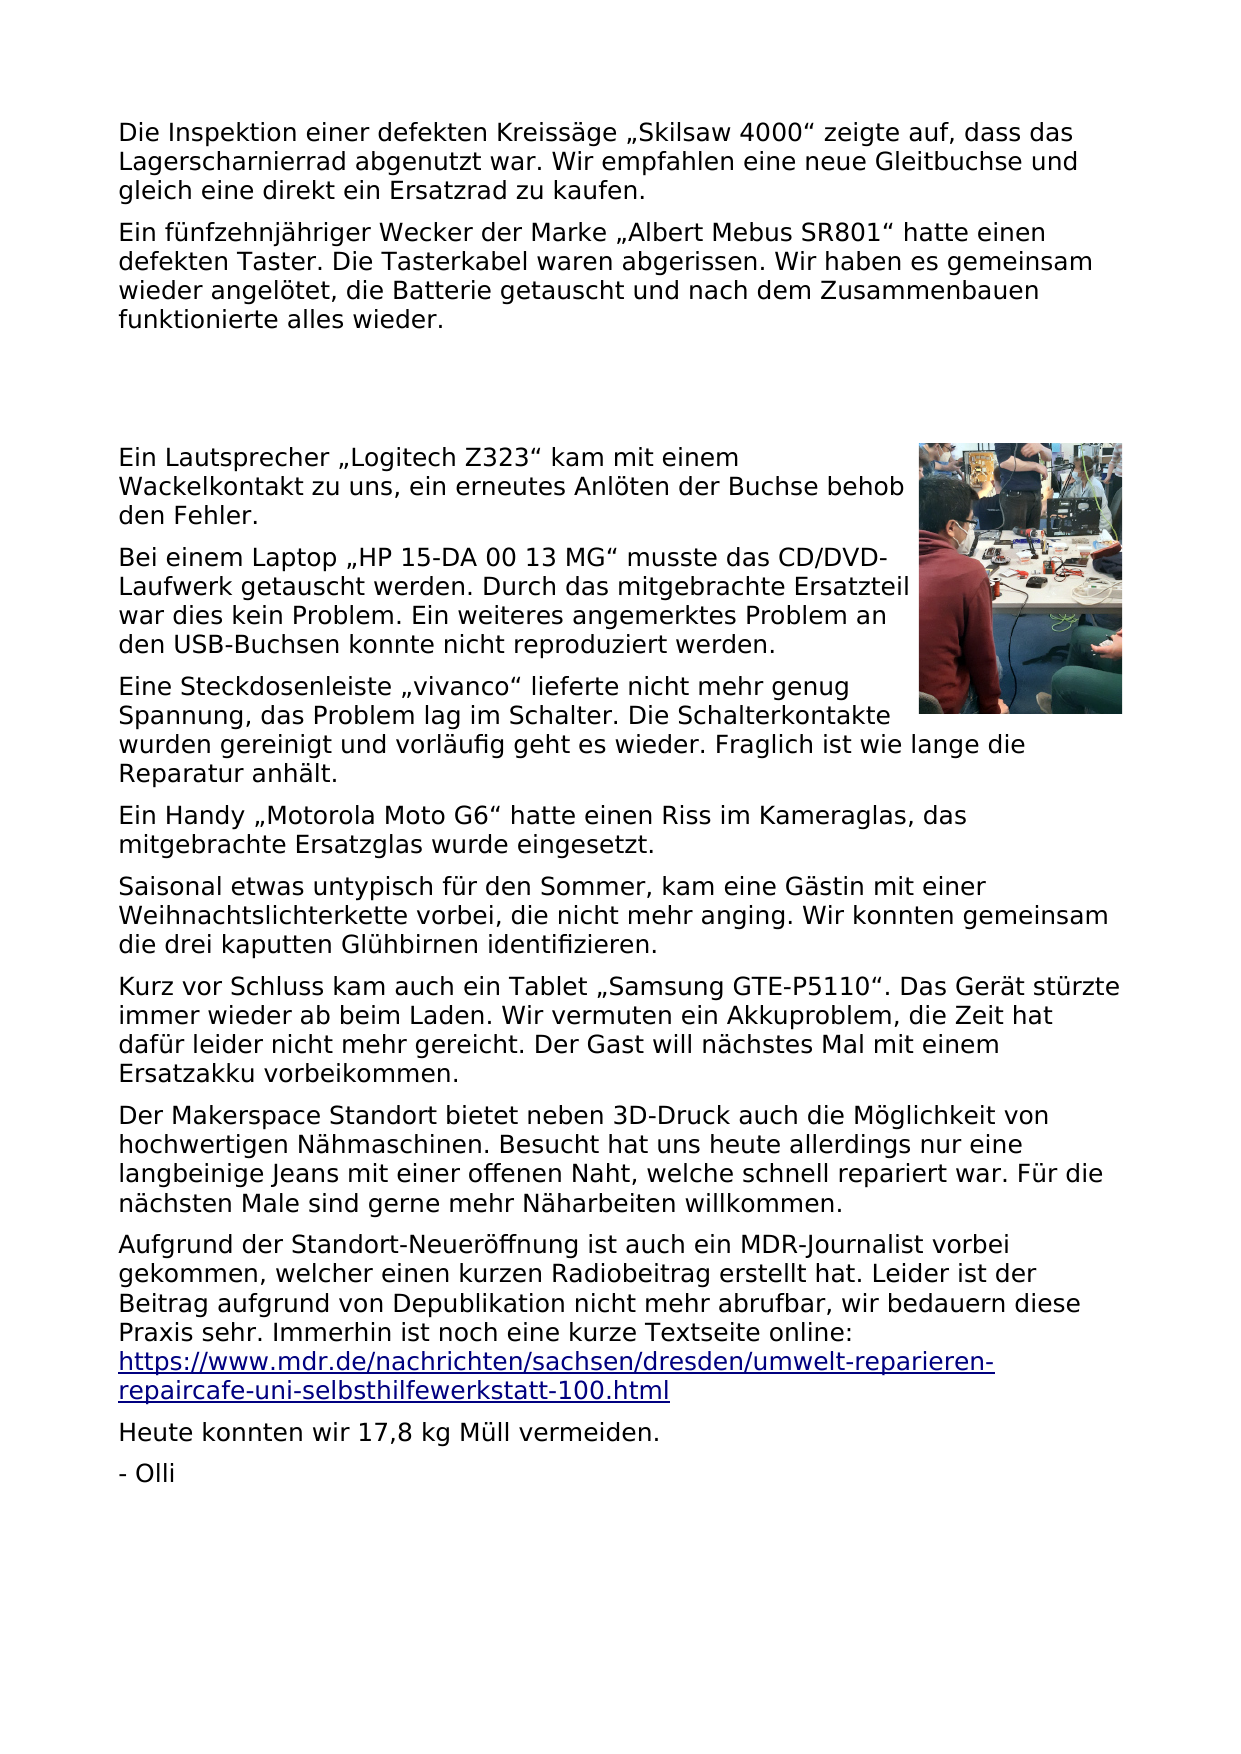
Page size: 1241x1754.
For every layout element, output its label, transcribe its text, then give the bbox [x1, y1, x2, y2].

text Ein fünfzehnjähriger Wecker der Marke „Albert Mebus SR801“ hatte einen defekten Taster. Die Tasterkabel waren abgerissen. Wir haben es gemeinsam wieder angelötet, die Batterie getauscht und nach dem Zusammenbauen funktionierte alles wieder. [118, 218, 1122, 335]
text Ein Lautsprecher „Logitech Z323“ kam mit einem Wackelkontakt zu uns, ein erneutes Anlöten der Buchse behob den Fehler. [118, 443, 918, 531]
text Saisonal etwas untypisch für den Sommer, kam eine Gästin mit einer Weihnachtslichterkette vorbei, die nicht mehr anging. Wir konnten gemeinsam die drei kaputten Glühbirnen identifizieren. [118, 872, 1122, 960]
text Eine Steckdosenleiste „vivanco“ lieferte nicht mehr genug Spannung, das Problem lag im Schalter. Die Schalterkontakte wurden gereinigt und vorläufig geht es wieder. Fraglich ist wie lange die Reparatur anhält. [118, 672, 1122, 789]
text Heute konnten wir 17,8 kg Müll vermeiden. [118, 1418, 1122, 1447]
text Aufgrund der Standort-Neueröffnung ist auch ein MDR-Journalist vorbei gekommen, welcher einen kurzen Radiobeitrag erstellt hat. Leider ist der Beitrag aufgrund von Depublikation nicht mehr abrufbar, wir bedauern diese Praxis sehr. Immerhin ist noch eine kurze Textseite online: https://www.mdr.de/nachrichten/sachsen/dresden/umwelt-reparieren-repaircafe-uni-selbsthilfewerkstatt-100.html [118, 1231, 1122, 1406]
text - Olli [118, 1460, 1122, 1489]
picture [918, 443, 1123, 714]
text Ein Handy „Motorola Moto G6“ hatte einen Riss im Kameraglas, das mitgebrachte Ersatzglas wurde eingesetzt. [118, 801, 1122, 860]
text Kurz vor Schluss kam auch ein Tablet „Samsung GTE-P5110“. Das Gerät stürzte immer wieder ab beim Laden. Wir vermuten ein Akkuproblem, die Zeit hat dafür leider nicht mehr gereicht. Der Gast will nächstes Mal mit einem Ersatzakku vorbeikommen. [118, 972, 1122, 1089]
text Die Inspektion einer defekten Kreissäge „Skilsaw 4000“ zeigte auf, dass das Lagerscharnierrad abgenutzt war. Wir empfahlen eine neue Gleitbuchse und gleich eine direkt ein Ersatzrad zu kaufen. [118, 118, 1122, 206]
text Bei einem Laptop „HP 15-DA 00 13 MG“ musste das CD/DVD-Laufwerk getauscht werden. Durch das mitgebrachte Ersatzteil war dies kein Problem. Ein weiteres angemerktes Problem an den USB-Buchsen konnte nicht reproduziert werden. [118, 543, 918, 660]
text Der Makerspace Standort bietet neben 3D-Druck auch die Möglichkeit von hochwertigen Nähmaschinen. Besucht hat uns heute allerdings nur eine langbeinige Jeans mit einer offenen Naht, welche schnell repariert war. Für die nächsten Male sind gerne mehr Näharbeiten willkommen. [118, 1101, 1122, 1218]
